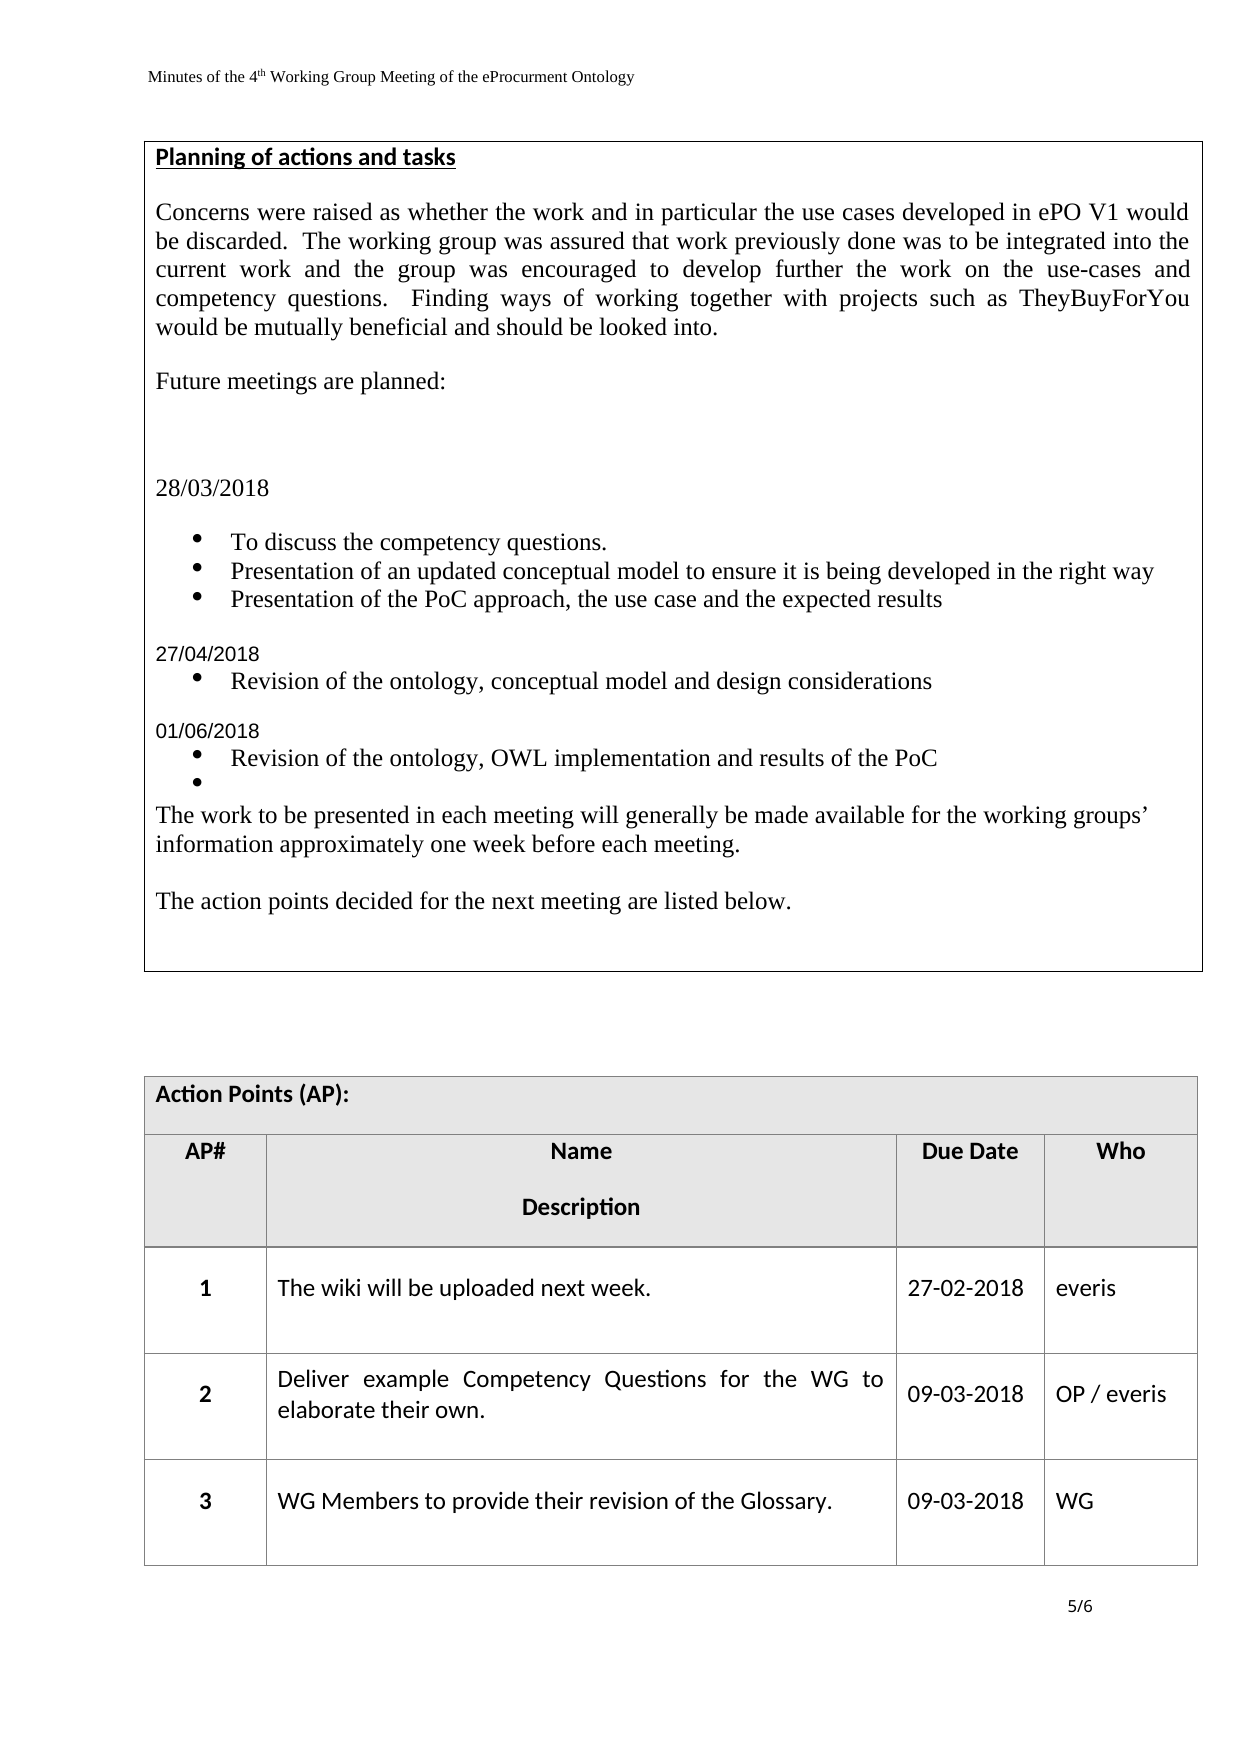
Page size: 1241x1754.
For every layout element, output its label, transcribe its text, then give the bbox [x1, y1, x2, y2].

table_cell OP / everis [1045, 1354, 1197, 1459]
table_cell 09-03-2018 [897, 1354, 1044, 1459]
table_cell everis [1045, 1248, 1197, 1353]
table_cell [1198, 1353, 1202, 1459]
table_cell WG Members to provide their revision of the Glossary. [267, 1460, 896, 1565]
table_cell Deliver example Competency Questions for the WG to elaborate their own. [267, 1354, 896, 1459]
table_cell [1198, 1076, 1202, 1134]
table_cell 2 [145, 1354, 266, 1459]
table_cell Action Points (AP): [145, 1077, 1197, 1134]
table_cell AP# [145, 1135, 266, 1246]
table_cell [1198, 1246, 1202, 1353]
table_cell [144, 972, 1202, 1076]
table_cell [1198, 1134, 1202, 1246]
table_cell 09-03-2018 [897, 1460, 1044, 1565]
table_cell Due Date [897, 1135, 1044, 1246]
table_cell The wiki will be uploaded next week. [267, 1248, 896, 1353]
table_cell Planning of actions and tasks Concerns were raised as whether the work and in particular the use cases developed in ePO V1 would be discarded. The working group was assured that work previously done was to be integrated into the current work and the group was encouraged to develop further the work on the use-cases and competency questions. Finding ways of working together with projects such as TheyBuyForYou would be mutually beneficial and should be looked into. Future meetings are planned: 28/03/2018 To discuss the competency questions. Presentation of an updated conceptual model to ensure it is being developed in the right way Presentation of the PoC approach, the use case and the expected results 27/04/2018 Revision of the ontology, conceptual model and design considerations 01/06/2018 Revision of the ontology, OWL implementation and results of the PoC The work to be presented in each meeting will generally be made available for the working groups’ information approximately one week before each meeting. The action points decided for the next meeting are listed below. [145, 142, 1202, 971]
table_cell 3 [145, 1460, 266, 1565]
table_cell [1198, 1459, 1202, 1565]
table_cell Name Description [267, 1135, 896, 1246]
table_cell 1 [145, 1248, 266, 1353]
table_cell WG [1045, 1460, 1197, 1565]
table_cell 27-02-2018 [897, 1248, 1044, 1353]
table_cell Who [1045, 1135, 1197, 1246]
